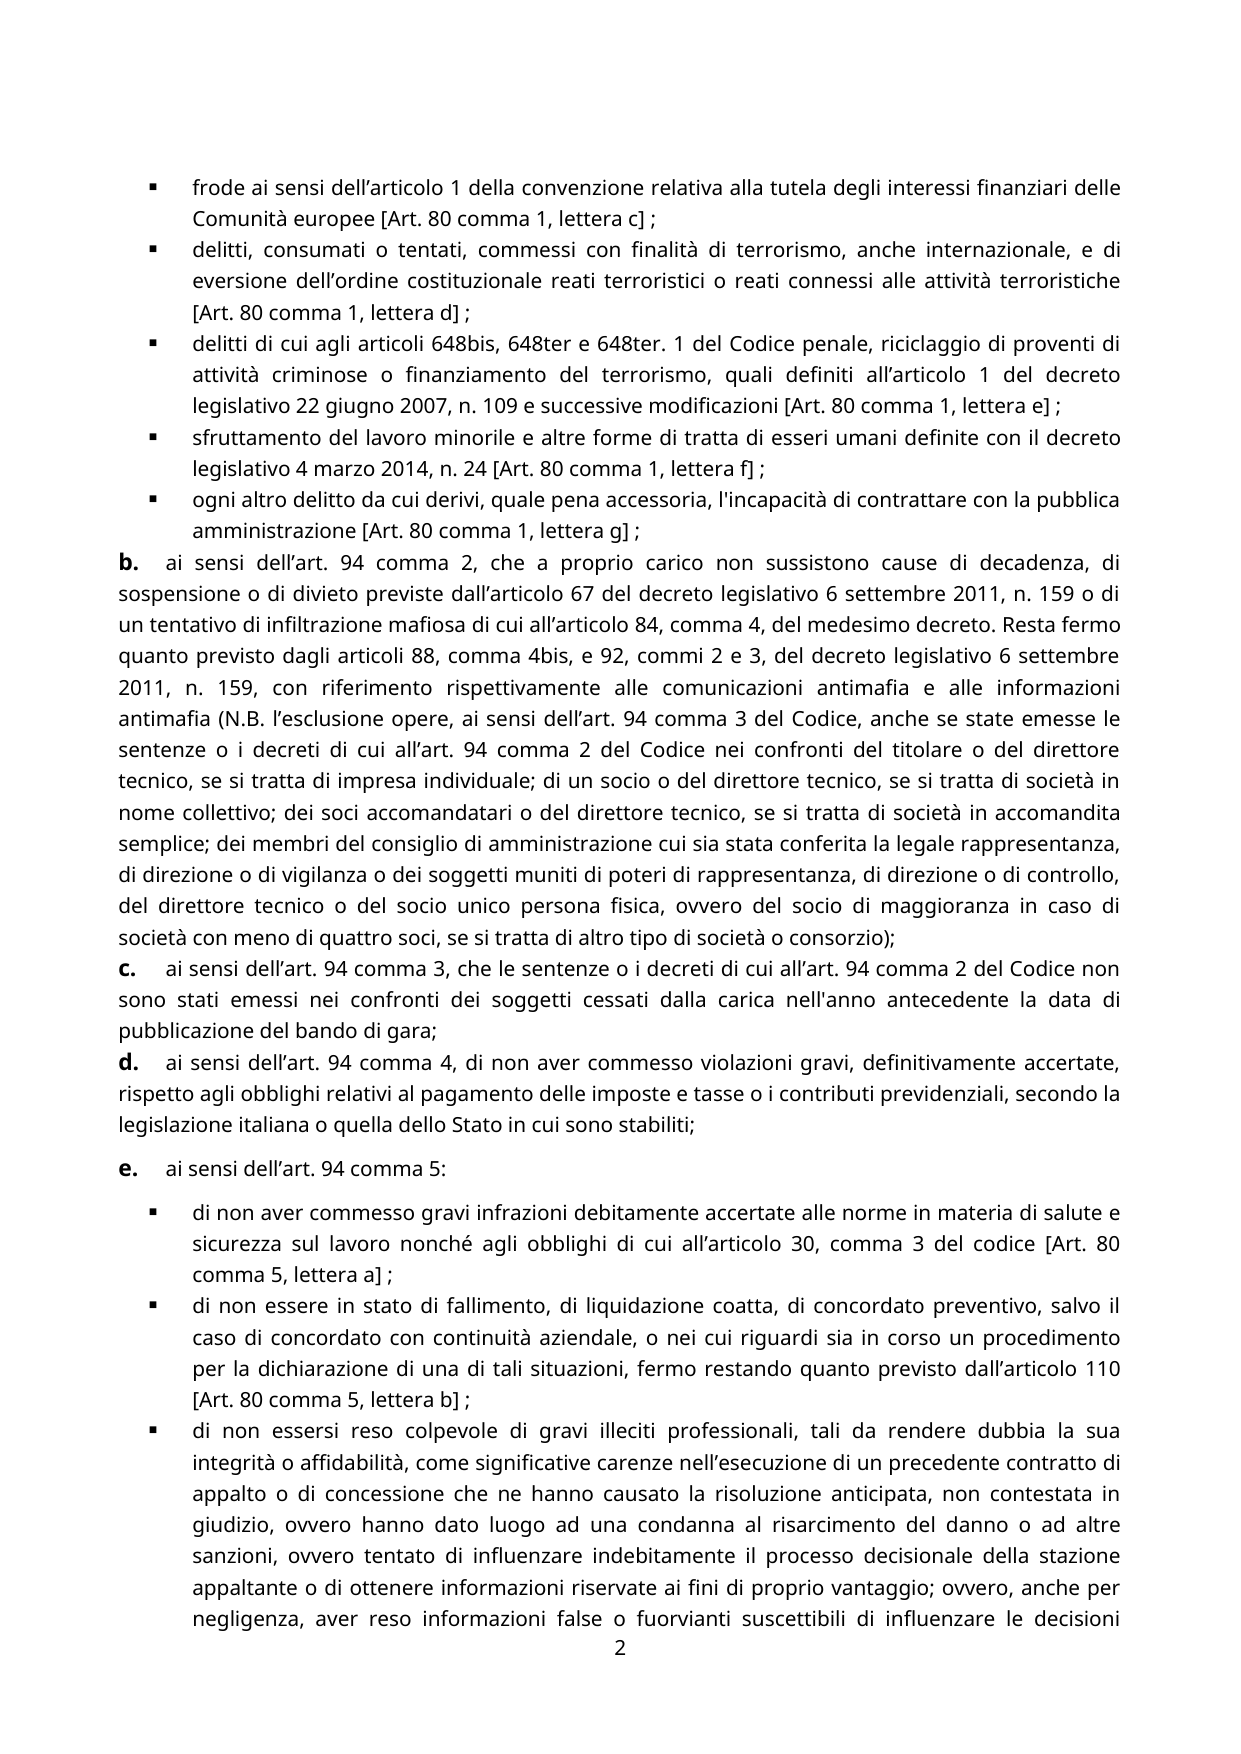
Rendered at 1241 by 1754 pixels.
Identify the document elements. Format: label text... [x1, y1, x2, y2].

list ai sensi dell’art. 94 comma 3, che le sentenze o i decreti di cui all’art. 94 comma 2 del Codice non sono stati emessi nei confronti dei soggetti cessati dalla carica nell'anno antecedente la data di pubblicazione del bando di gara; [118, 951, 1122, 1045]
list delitti di cui agli articoli 648bis, 648ter e 648ter. 1 del Codice penale, riciclaggio di proventi di attività criminose o finanziamento del terrorismo, quali definiti all’articolo 1 del decreto legislativo 22 giugno 2007, n. 109 e successive modificazioni [Art. 80 comma 1, lettera e] ; [148, 326, 1122, 420]
list ai sensi dell’art. 94 comma 5: [118, 1151, 1122, 1182]
list ogni altro delitto da cui derivi, quale pena accessoria, l'incapacità di contrattare con la pubblica amministrazione [Art. 80 comma 1, lettera g] ; [148, 482, 1122, 545]
list delitti, consumati o tentati, commessi con finalità di terrorismo, anche internazionale, e di eversione dell’ordine costituzionale reati terroristici o reati connessi alle attività terroristiche [Art. 80 comma 1, lettera d] ; [148, 232, 1122, 326]
list di non essersi reso colpevole di gravi illeciti professionali, tali da rendere dubbia la sua integrità o affidabilità, come significative carenze nell’esecuzione di un precedente contratto di appalto o di concessione che ne hanno causato la risoluzione anticipata, non contestata in giudizio, ovvero hanno dato luogo ad una condanna al risarcimento del danno o ad altre sanzioni, ovvero tentato di influenzare indebitamente il processo decisionale della stazione appaltante o di ottenere informazioni riservate ai fini di proprio vantaggio; ovvero, anche per negligenza, aver reso informazioni false o fuorvianti suscettibili di influenzare le decisioni [148, 1414, 1122, 1632]
list ai sensi dell’art. 94 comma 4, di non aver commesso violazioni gravi, definitivamente accertate, rispetto agli obblighi relativi al pagamento delle imposte e tasse o i contributi previdenziali, secondo la legislazione italiana o quella dello Stato in cui sono stabiliti; [118, 1045, 1122, 1139]
list frode ai sensi dell’articolo 1 della convenzione relativa alla tutela degli interessi finanziari delle Comunità europee [Art. 80 comma 1, lettera c] ; [148, 170, 1122, 232]
list di non aver commesso gravi infrazioni debitamente accertate alle norme in materia di salute e sicurezza sul lavoro nonché agli obblighi di cui all’articolo 30, comma 3 del codice [Art. 80 comma 5, lettera a] ; [148, 1195, 1122, 1289]
list sfruttamento del lavoro minorile e altre forme di tratta di esseri umani definite con il decreto legislativo 4 marzo 2014, n. 24 [Art. 80 comma 1, lettera f] ; [148, 420, 1122, 482]
list ai sensi dell’art. 94 comma 2, che a proprio carico non sussistono cause di decadenza, di sospensione o di divieto previste dall’articolo 67 del decreto legislativo 6 settembre 2011, n. 159 o di un tentativo di infiltrazione mafiosa di cui all’articolo 84, comma 4, del medesimo decreto. Resta fermo quanto previsto dagli articoli 88, comma 4bis, e 92, commi 2 e 3, del decreto legislativo 6 settembre 2011, n. 159, con riferimento rispettivamente alle comunicazioni antimafia e alle informazioni antimafia (N.B. l’esclusione opere, ai sensi dell’art. 94 comma 3 del Codice, anche se state emesse le sentenze o i decreti di cui all’art. 94 comma 2 del Codice nei confronti del titolare o del direttore tecnico, se si tratta di impresa individuale; di un socio o del direttore tecnico, se si tratta di società in nome collettivo; dei soci accomandatari o del direttore tecnico, se si tratta di società in accomandita semplice; dei membri del consiglio di amministrazione cui sia stata conferita la legale rappresentanza, di direzione o di vigilanza o dei soggetti muniti di poteri di rappresentanza, di direzione o di controllo, del direttore tecnico o del socio unico persona fisica, ovvero del socio di maggioranza in caso di società con meno di quattro soci, se si tratta di altro tipo di società o consorzio); [118, 545, 1122, 951]
list di non essere in stato di fallimento, di liquidazione coatta, di concordato preventivo, salvo il caso di concordato con continuità aziendale, o nei cui riguardi sia in corso un procedimento per la dichiarazione di una di tali situazioni, fermo restando quanto previsto dall’articolo 110 [Art. 80 comma 5, lettera b] ; [148, 1289, 1122, 1414]
